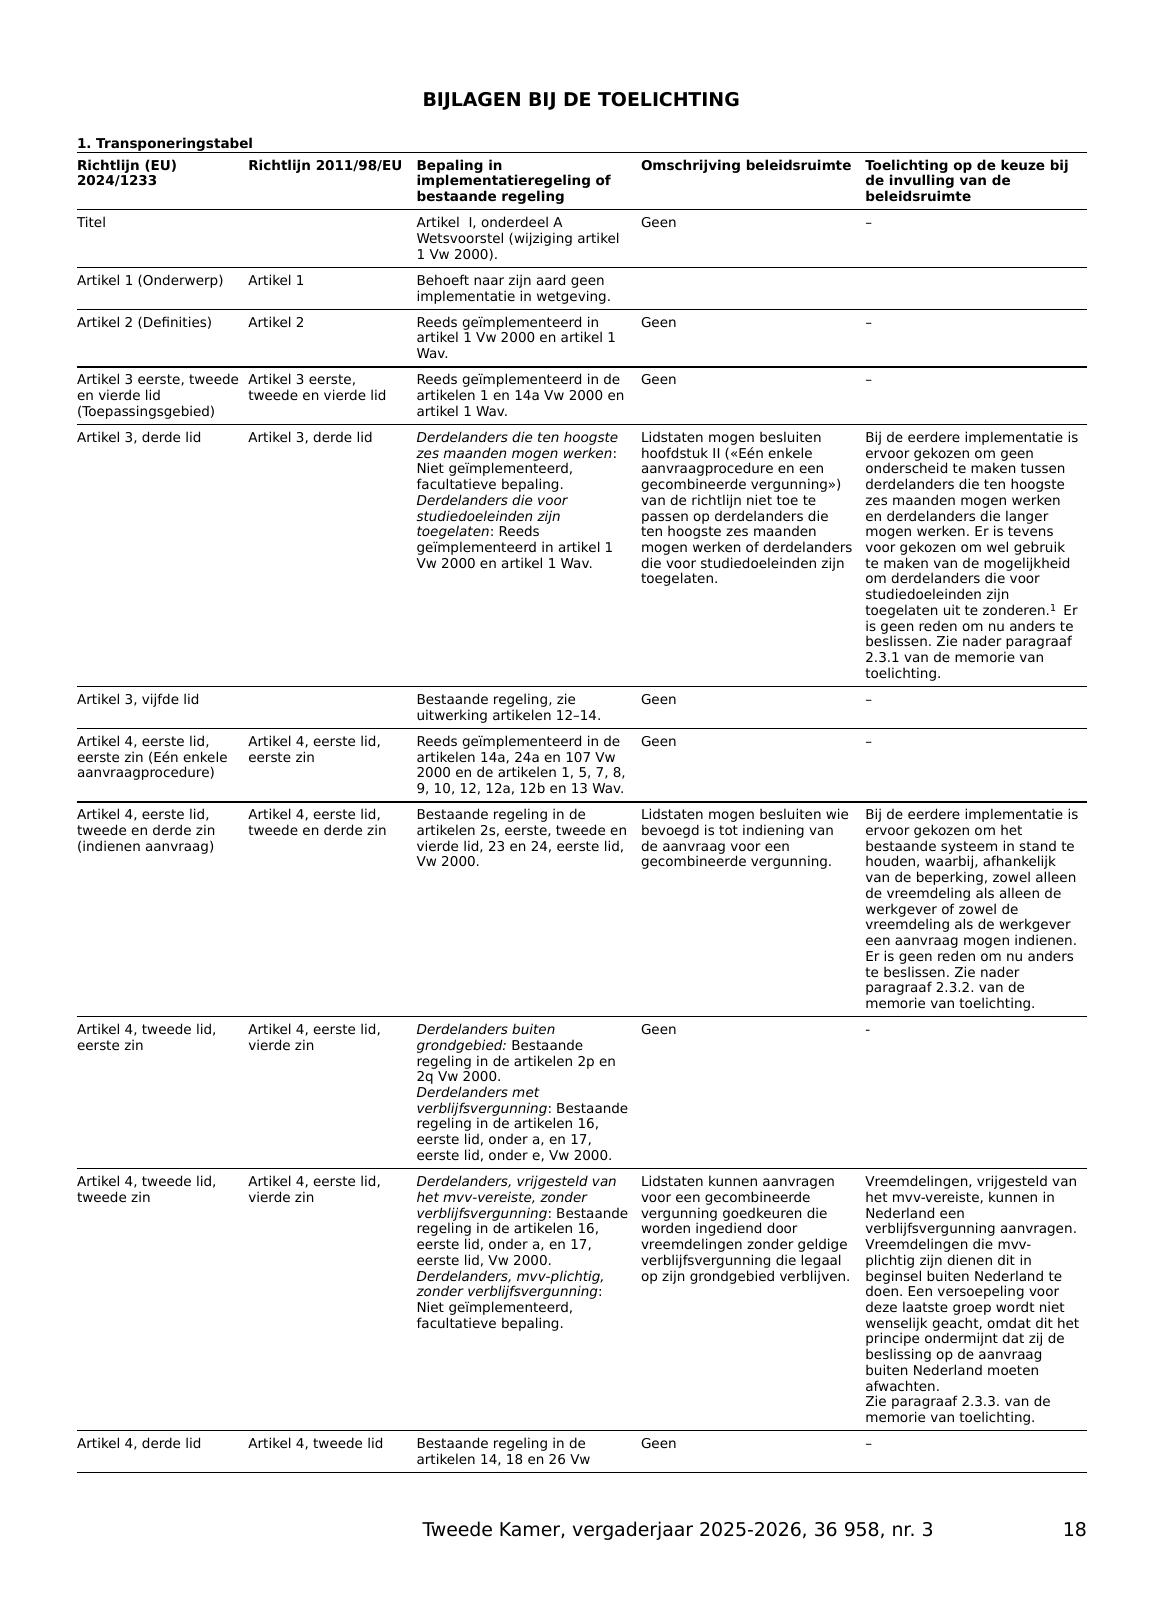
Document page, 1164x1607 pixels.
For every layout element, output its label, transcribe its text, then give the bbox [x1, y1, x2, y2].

table_cell Richtlijn (EU) 2024/1233 [77, 153, 242, 209]
table_cell – [859, 210, 1087, 267]
table_cell – [859, 310, 1087, 366]
table_cell Geen [635, 368, 859, 424]
table_cell Geen [635, 1431, 859, 1472]
table_cell Geen [635, 1017, 859, 1168]
table_cell Lidstaten mogen besluiten wie bevoegd is tot indiening van de aanvraag voor een gecombineerde vergunning. [635, 803, 859, 1016]
table_cell Artikel 3 eerste, tweede en vierde lid [242, 368, 410, 424]
table_cell Bestaande regeling, zie uitwerking artikelen 12–14. [410, 687, 635, 728]
table_cell - [859, 1017, 1087, 1168]
table_cell Artikel 4, eerste lid, vierde zin [242, 1017, 410, 1168]
table_cell Artikel 4, eerste lid, vierde zin [242, 1169, 410, 1430]
table_cell Bestaande regeling in de artikelen 14, 18 en 26 Vw [410, 1431, 635, 1472]
table_cell Vreemdelingen, vrijgesteld van het mvv-vereiste, kunnen in Nederland een verblijfsvergunning aanvragen. Vreemdelingen die mvv-plichtig zijn dienen dit in beginsel buiten Nederland te doen. Een versoepeling voor deze laatste groep wordt niet wenselijk geacht, omdat dit het principe ondermijnt dat zij de beslissing op de aanvraag buiten Nederland moeten afwachten. Zie paragraaf 2.3.3. van de memorie van toelichting. [859, 1169, 1087, 1430]
table_cell Geen [635, 310, 859, 366]
table_cell Artikel 1 [242, 268, 410, 309]
table_cell Artikel 4, eerste lid, eerste zin [242, 729, 410, 801]
table_cell Artikel 2 [242, 310, 410, 366]
table_cell Artikel 4, tweede lid, eerste zin [77, 1017, 242, 1168]
subtitle BIJLAGEN BIJ DE TOELICHTING [77, 89, 1087, 111]
table_cell Richtlijn 2011/98/EU [242, 153, 410, 209]
table_cell Artikel 4, tweede lid [242, 1431, 410, 1472]
table_cell Artikel 1 (Onderwerp) [77, 268, 242, 309]
table_cell Lidstaten mogen besluiten hoofdstuk II («Eén enkele aanvraagprocedure en een gecombineerde vergunning») van de richtlijn niet toe te passen op derdelanders die ten hoogste zes maanden mogen werken of derdelanders die voor studiedoeleinden zijn toegelaten. [635, 425, 859, 686]
table_cell – [859, 729, 1087, 801]
table_cell Reeds geïmplementeerd in artikel 1 Vw 2000 en artikel 1 Wav. [410, 310, 635, 366]
table_cell – [859, 687, 1087, 728]
table_cell Artikel 4, eerste lid, tweede en derde zin (indienen aanvraag) [77, 803, 242, 1016]
table_cell Geen [635, 729, 859, 801]
table_cell Artikel 2 (Definities) [77, 310, 242, 366]
table_cell Bij de eerdere implementatie is ervoor gekozen om geen onderscheid te maken tussen derdelanders die ten hoogste zes maanden mogen werken en derdelanders die langer mogen werken. Er is tevens voor gekozen om wel gebruik te maken van de mogelijkheid om derdelanders die voor studiedoeleinden zijn toegelaten uit te zonderen.1 Er is geen reden om nu anders te beslissen. Zie nader paragraaf 2.3.1 van de memorie van toelichting. [859, 425, 1087, 686]
table_cell Artikel I, onderdeel A Wetsvoorstel (wijziging artikel 1 Vw 2000). [410, 210, 635, 267]
table_cell Omschrijving beleidsruimte [635, 153, 859, 209]
table_cell [859, 268, 1087, 309]
table_cell Derdelanders die ten hoogste zes maanden mogen werken: Niet geïmplementeerd, facultatieve bepaling. Derdelanders die voor studiedoeleinden zijn toegelaten: Reeds geïmplementeerd in artikel 1 Vw 2000 en artikel 1 Wav. [410, 425, 635, 686]
table_cell Artikel 4, eerste lid, tweede en derde zin [242, 803, 410, 1016]
table_cell Bestaande regeling in de artikelen 2s, eerste, tweede en vierde lid, 23 en 24, eerste lid, Vw 2000. [410, 803, 635, 1016]
table_cell [242, 687, 410, 728]
table_cell Lidstaten kunnen aanvragen voor een gecombineerde vergunning goedkeuren die worden ingediend door vreemdelingen zonder geldige verblijfsvergunning die legaal op zijn grondgebied verblijven. [635, 1169, 859, 1430]
table_cell – [859, 1431, 1087, 1472]
table_cell Bepaling in implementatieregeling of bestaande regeling [410, 153, 635, 209]
table_cell – [859, 368, 1087, 424]
table_header 1. Transponeringstabel [77, 136, 1087, 152]
table_cell Artikel 3, derde lid [77, 425, 242, 686]
table_cell Artikel 3 eerste, tweede en vierde lid (Toepassingsgebied) [77, 368, 242, 424]
table_cell Geen [635, 210, 859, 267]
table_cell Titel [77, 210, 242, 267]
table_cell [242, 210, 410, 267]
table_cell Derdelanders buiten grondgebied: Bestaande regeling in de artikelen 2p en 2q Vw 2000. Derdelanders met verblijfsvergunning: Bestaande regeling in de artikelen 16, eerste lid, onder a, en 17, eerste lid, onder e, Vw 2000. [410, 1017, 635, 1168]
table_cell Artikel 4, eerste lid, eerste zin (Eén enkele aanvraagprocedure) [77, 729, 242, 801]
table_cell Derdelanders, vrijgesteld van het mvv-vereiste, zonder verblijfsvergunning: Bestaande regeling in de artikelen 16, eerste lid, onder a, en 17, eerste lid, Vw 2000. Derdelanders, mvv-plichtig, zonder verblijfsvergunning: Niet geïmplementeerd, facultatieve bepaling. [410, 1169, 635, 1430]
table_cell Bij de eerdere implementatie is ervoor gekozen om het bestaande systeem in stand te houden, waarbij, afhankelijk van de beperking, zowel alleen de vreemdeling als alleen de werkgever of zowel de vreemdeling als de werkgever een aanvraag mogen indienen. Er is geen reden om nu anders te beslissen. Zie nader paragraaf 2.3.2. van de memorie van toelichting. [859, 803, 1087, 1016]
table_cell [635, 268, 859, 309]
table_cell Toelichting op de keuze bij de invulling van de beleidsruimte [859, 153, 1087, 209]
table_cell Artikel 4, derde lid [77, 1431, 242, 1472]
table_cell Artikel 4, tweede lid, tweede zin [77, 1169, 242, 1430]
table_cell Artikel 3, derde lid [242, 425, 410, 686]
table_cell Reeds geïmplementeerd in de artikelen 1 en 14a Vw 2000 en artikel 1 Wav. [410, 368, 635, 424]
table_cell Geen [635, 687, 859, 728]
table_cell Reeds geïmplementeerd in de artikelen 14a, 24a en 107 Vw 2000 en de artikelen 1, 5, 7, 8, 9, 10, 12, 12a, 12b en 13 Wav. [410, 729, 635, 801]
table_cell Behoeft naar zijn aard geen implementatie in wetgeving. [410, 268, 635, 309]
table_cell Artikel 3, vijfde lid [77, 687, 242, 728]
